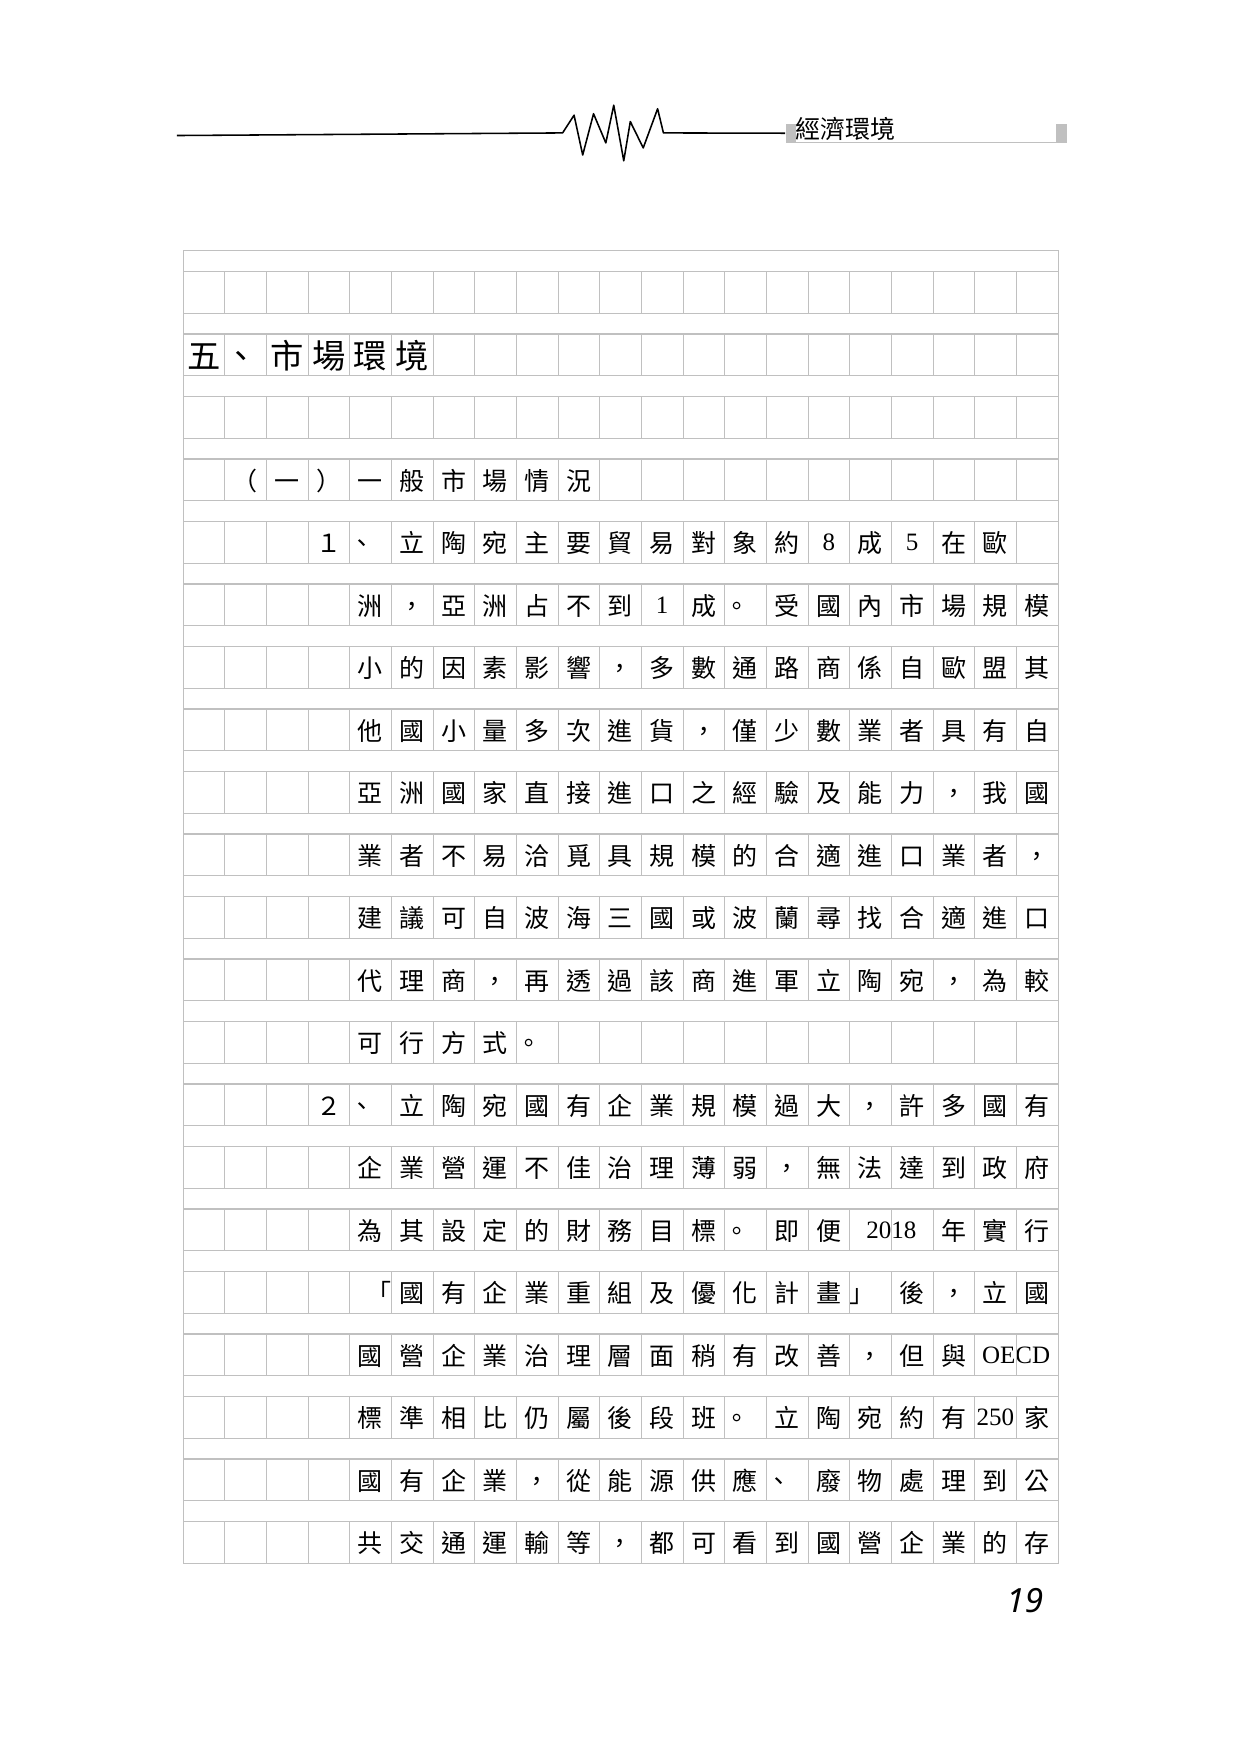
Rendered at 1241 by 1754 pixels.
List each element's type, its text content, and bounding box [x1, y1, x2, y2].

text 五、市場環境 [850, 335, 891, 375]
text １、立陶宛主要貿易對象約8成5在歐洲，亞洲占不到1成。受國內市場規模小的因素影響，多數通路商係自歐盟其他國小量多次進貨，僅少數業者具有自亞洲國家直接進口之經驗及能力，我國業者不易洽覓具規模的合適進口業者，建議可自波海三國或波蘭尋找合適進口代理商，再透過該商進軍立陶宛，為較可行方式。 [281, 751, 1058, 771]
text [642, 460, 683, 500]
text [892, 460, 933, 500]
text ） [309, 460, 349, 500]
text １、立陶宛主要貿易對象約8成5在歐洲，亞洲占不到1成。受國內市場規模小的因素影響，多數通路商係自歐盟其他國小量多次進貨，僅少數業者具有自亞洲國家直接進口之經驗及能力，我國業者不易洽覓具規模的合適進口業者，建議可自波海三國或波蘭尋找合適進口代理商，再透過該商進軍立陶宛，為較可行方式。 [281, 689, 1058, 708]
text [684, 460, 724, 500]
text 五、市場環境 [517, 335, 558, 375]
text [975, 460, 1016, 500]
text [207, 439, 1058, 458]
text [934, 460, 974, 500]
text 場 [475, 460, 516, 500]
text ２、立陶宛國有企業規模過大，許多國有企業營運不佳治理薄弱，無法達到政府為其設定的財務目標。即便2018年實行「國有企業重組及優化計畫」後，立國國營企業治理層面稍有改善，但與OECD標準相比仍屬後段班。立陶宛約有250家國有企業，從能源供應、廢物處理到公共交通運輸等，都可看到國營企業的存在。值得注意的是，國有企業經常與私人供應商競爭，並運用政府補助交叉補貼企業活動，造成不公平競爭。 [281, 1126, 1058, 1146]
text 五、市場環境 [434, 335, 474, 375]
text [767, 460, 808, 500]
text １、立陶宛主要貿易對象約8成5在歐洲，亞洲占不到1成。受國內市場規模小的因素影響，多數通路商係自歐盟其他國小量多次進貨，僅少數業者具有自亞洲國家直接進口之經驗及能力，我國業者不易洽覓具規模的合適進口業者，建議可自波海三國或波蘭尋找合適進口代理商，再透過該商進軍立陶宛，為較可行方式。 [281, 501, 1058, 521]
text ２、立陶宛國有企業規模過大，許多國有企業營運不佳治理薄弱，無法達到政府為其設定的財務目標。即便2018年實行「國有企業重組及優化計畫」後，立國國營企業治理層面稍有改善，但與OECD標準相比仍屬後段班。立陶宛約有250家國有企業，從能源供應、廢物處理到公共交通運輸等，都可看到國營企業的存在。值得注意的是，國有企業經常與私人供應商競爭，並運用政府補助交叉補貼企業活動，造成不公平競爭。 [281, 1251, 1058, 1271]
text 五、市場環境 [392, 335, 433, 375]
text ２、立陶宛國有企業規模過大，許多國有企業營運不佳治理薄弱，無法達到政府為其設定的財務目標。即便2018年實行「國有企業重組及優化計畫」後，立國國營企業治理層面稍有改善，但與OECD標準相比仍屬後段班。立陶宛約有250家國有企業，從能源供應、廢物處理到公共交通運輸等，都可看到國營企業的存在。值得注意的是，國有企業經常與私人供應商競爭，並運用政府補助交叉補貼企業活動，造成不公平競爭。 [281, 1439, 1058, 1458]
text １、立陶宛主要貿易對象約8成5在歐洲，亞洲占不到1成。受國內市場規模小的因素影響，多數通路商係自歐盟其他國小量多次進貨，僅少數業者具有自亞洲國家直接進口之經驗及能力，我國業者不易洽覓具規模的合適進口業者，建議可自波海三國或波蘭尋找合適進口代理商，再透過該商進軍立陶宛，為較可行方式。 [281, 814, 1058, 833]
text 五、市場環境 [600, 335, 641, 375]
text 五、市場環境 [975, 335, 1016, 375]
text 五、市場環境 [934, 335, 974, 375]
text 市 [434, 460, 474, 500]
text ２、立陶宛國有企業規模過大，許多國有企業營運不佳治理薄弱，無法達到政府為其設定的財務目標。即便2018年實行「國有企業重組及優化計畫」後，立國國營企業治理層面稍有改善，但與OECD標準相比仍屬後段班。立陶宛約有250家國有企業，從能源供應、廢物處理到公共交通運輸等，都可看到國營企業的存在。值得注意的是，國有企業經常與私人供應商競爭，並運用政府補助交叉補貼企業活動，造成不公平競爭。 [281, 1501, 1058, 1521]
text 五、市場環境 [350, 335, 391, 375]
text [207, 460, 224, 500]
text 五、市場環境 [767, 335, 808, 375]
text 一 [350, 460, 391, 500]
text 五、市場環境 [309, 335, 349, 375]
text 五、市場環境 [684, 335, 724, 375]
text １、立陶宛主要貿易對象約8成5在歐洲，亞洲占不到1成。受國內市場規模小的因素影響，多數通路商係自歐盟其他國小量多次進貨，僅少數業者具有自亞洲國家直接進口之經驗及能力，我國業者不易洽覓具規模的合適進口業者，建議可自波海三國或波蘭尋找合適進口代理商，再透過該商進軍立陶宛，為較可行方式。 [281, 876, 1058, 896]
text 五、市場環境 [892, 335, 933, 375]
text [725, 460, 766, 500]
text 五、市場環境 [184, 314, 1058, 333]
text １、立陶宛主要貿易對象約8成5在歐洲，亞洲占不到1成。受國內市場規模小的因素影響，多數通路商係自歐盟其他國小量多次進貨，僅少數業者具有自亞洲國家直接進口之經驗及能力，我國業者不易洽覓具規模的合適進口業者，建議可自波海三國或波蘭尋找合適進口代理商，再透過該商進軍立陶宛，為較可行方式。 [281, 1001, 1058, 1021]
text 五、市場環境 [267, 335, 308, 375]
text １、立陶宛主要貿易對象約8成5在歐洲，亞洲占不到1成。受國內市場規模小的因素影響，多數通路商係自歐盟其他國小量多次進貨，僅少數業者具有自亞洲國家直接進口之經驗及能力，我國業者不易洽覓具規模的合適進口業者，建議可自波海三國或波蘭尋找合適進口代理商，再透過該商進軍立陶宛，為較可行方式。 [281, 564, 1058, 583]
text 般 [392, 460, 433, 500]
text 五、市場環境 [725, 335, 766, 375]
text 況 [559, 460, 599, 500]
text [809, 460, 849, 500]
text 五、市場環境 [1017, 335, 1058, 375]
text ２、立陶宛國有企業規模過大，許多國有企業營運不佳治理薄弱，無法達到政府為其設定的財務目標。即便2018年實行「國有企業重組及優化計畫」後，立國國營企業治理層面稍有改善，但與OECD標準相比仍屬後段班。立陶宛約有250家國有企業，從能源供應、廢物處理到公共交通運輸等，都可看到國營企業的存在。值得注意的是，國有企業經常與私人供應商競爭，並運用政府補助交叉補貼企業活動，造成不公平競爭。 [281, 1189, 1058, 1208]
text [600, 460, 641, 500]
text 一 [267, 460, 308, 500]
text 五、市場環境 [642, 335, 683, 375]
text ２、立陶宛國有企業規模過大，許多國有企業營運不佳治理薄弱，無法達到政府為其設定的財務目標。即便2018年實行「國有企業重組及優化計畫」後，立國國營企業治理層面稍有改善，但與OECD標準相比仍屬後段班。立陶宛約有250家國有企業，從能源供應、廢物處理到公共交通運輸等，都可看到國營企業的存在。值得注意的是，國有企業經常與私人供應商競爭，並運用政府補助交叉補貼企業活動，造成不公平競爭。 [281, 1314, 1058, 1333]
text ２、立陶宛國有企業規模過大，許多國有企業營運不佳治理薄弱，無法達到政府為其設定的財務目標。即便2018年實行「國有企業重組及優化計畫」後，立國國營企業治理層面稍有改善，但與OECD標準相比仍屬後段班。立陶宛約有250家國有企業，從能源供應、廢物處理到公共交通運輸等，都可看到國營企業的存在。值得注意的是，國有企業經常與私人供應商競爭，並運用政府補助交叉補貼企業活動，造成不公平競爭。 [281, 1376, 1058, 1396]
text 五、市場環境 [559, 335, 599, 375]
text 五、市場環境 [225, 335, 266, 375]
text （ [225, 460, 266, 500]
text ２、立陶宛國有企業規模過大，許多國有企業營運不佳治理薄弱，無法達到政府為其設定的財務目標。即便2018年實行「國有企業重組及優化計畫」後，立國國營企業治理層面稍有改善，但與OECD標準相比仍屬後段班。立陶宛約有250家國有企業，從能源供應、廢物處理到公共交通運輸等，都可看到國營企業的存在。值得注意的是，國有企業經常與私人供應商競爭，並運用政府補助交叉補貼企業活動，造成不公平競爭。 [281, 1064, 1058, 1083]
text [1017, 460, 1058, 500]
text 五、市場環境 [184, 335, 224, 375]
text [850, 460, 891, 500]
text １、立陶宛主要貿易對象約8成5在歐洲，亞洲占不到1成。受國內市場規模小的因素影響，多數通路商係自歐盟其他國小量多次進貨，僅少數業者具有自亞洲國家直接進口之經驗及能力，我國業者不易洽覓具規模的合適進口業者，建議可自波海三國或波蘭尋找合適進口代理商，再透過該商進軍立陶宛，為較可行方式。 [281, 939, 1058, 958]
text 五、市場環境 [809, 335, 849, 375]
text 情 [517, 460, 558, 500]
text １、立陶宛主要貿易對象約8成5在歐洲，亞洲占不到1成。受國內市場規模小的因素影響，多數通路商係自歐盟其他國小量多次進貨，僅少數業者具有自亞洲國家直接進口之經驗及能力，我國業者不易洽覓具規模的合適進口業者，建議可自波海三國或波蘭尋找合適進口代理商，再透過該商進軍立陶宛，為較可行方式。 [281, 626, 1058, 646]
text 五、市場環境 [475, 335, 516, 375]
